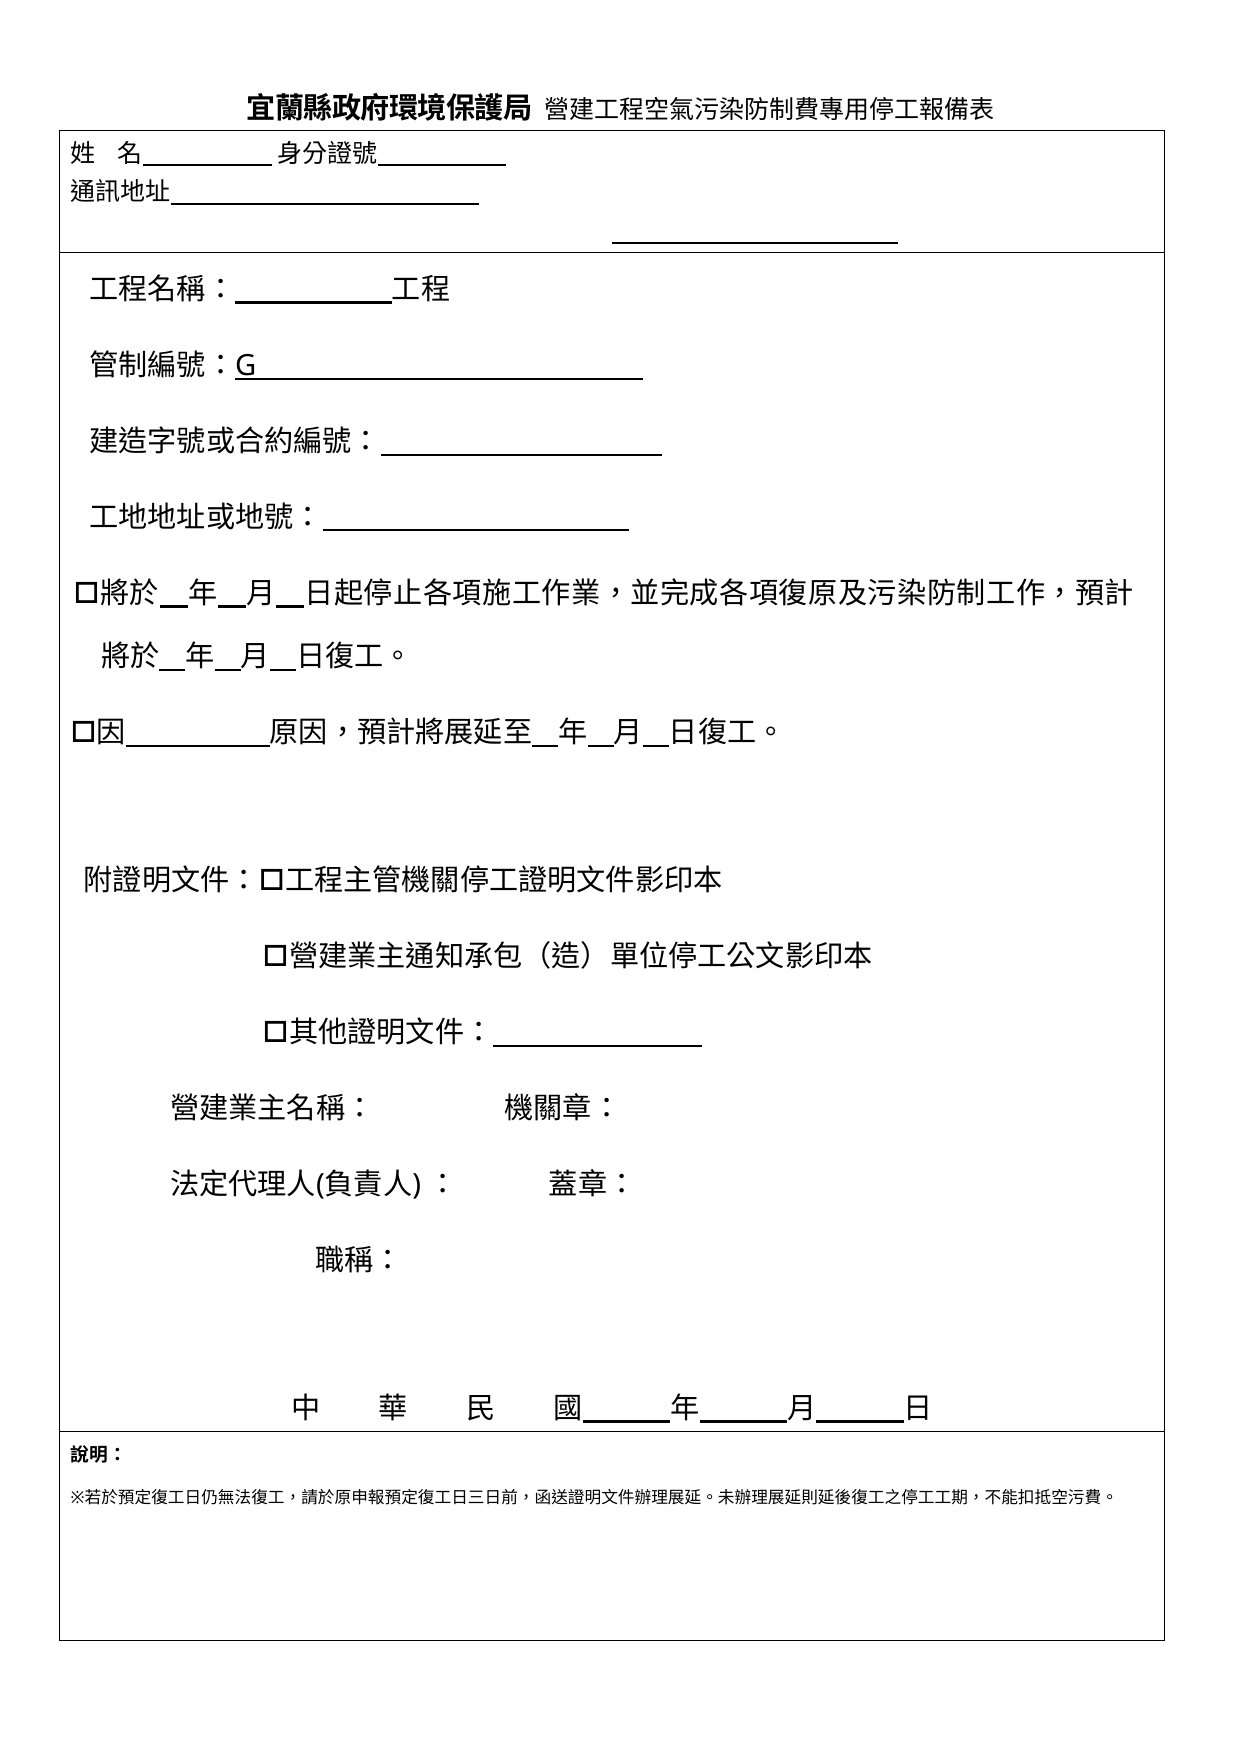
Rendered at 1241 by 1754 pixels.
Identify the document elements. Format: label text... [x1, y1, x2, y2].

table_header 姓 名 身分證號 通訊地址 [60, 131, 1164, 252]
table_cell 工程名稱： 工程 管制編號：G 建造字號或合約編號： 工地地址或地號： 將於 年 月 日起停止各項施工作業，並完成各項復原及污染防制工作，預計將於 年 月 日復工。 因 原因，預計將展延至 年 月 日復工。 附證明文件：工程主管機關停工證明文件影印本 營建業主通知承包（造）單位停工公文影印本 其他證明文件： 營建業主名稱： 機關章： 法定代理人(負責人) ： 蓋章： 職稱： 中 華 民 國 年 月 日 [60, 253, 1164, 1431]
text 宜蘭縣政府環境保護局 營建工程空氣污染防制費專用停工報備表 [71, 89, 1169, 126]
table_cell 說明： ※若於預定復工日仍無法復工，請於原申報預定復工日三日前，函送證明文件辦理展延。未辦理展延則延後復工之停工工期，不能扣抵空污費。 [60, 1432, 1164, 1640]
